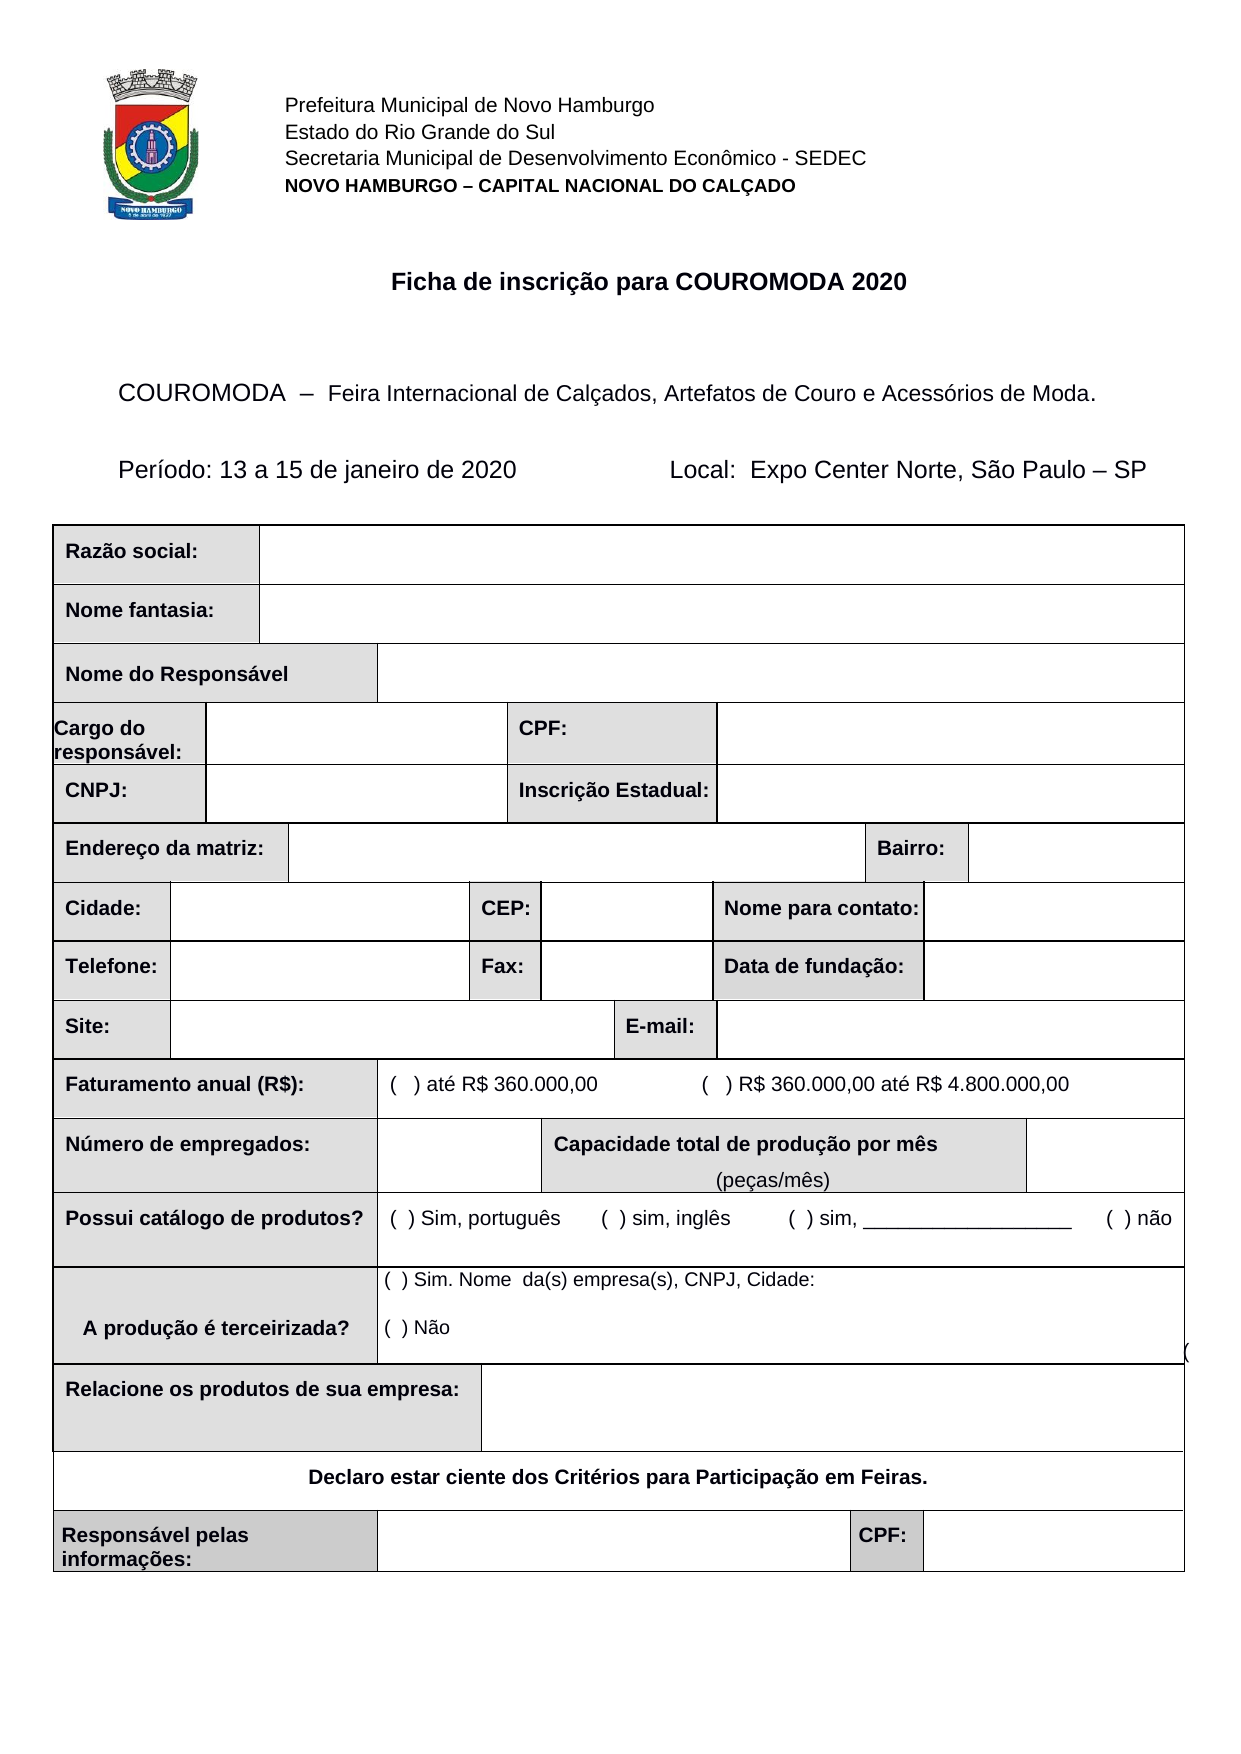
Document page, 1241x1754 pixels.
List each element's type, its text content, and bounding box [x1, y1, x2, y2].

table_cell [542, 883, 712, 940]
table_cell [1027, 1119, 1184, 1192]
table_cell [207, 703, 507, 763]
table_cell CNPJ: [54, 765, 205, 822]
table_cell [482, 1365, 1184, 1451]
table_cell Número de empregados: [54, 1119, 377, 1192]
table_cell [718, 703, 1184, 763]
table_cell Fax: [470, 942, 540, 999]
table_header [260, 526, 1184, 583]
table_cell Cidade: [54, 883, 170, 940]
table_cell Responsável pelas informações: [54, 1511, 377, 1571]
table_cell [925, 942, 1184, 999]
table_cell ( ) até R$ 360.000,00 ( ) R$ 360.000,00 até R$ 4.800.000,00 [378, 1060, 1184, 1117]
text COUROMODA – Feira Internacional de Calçados, Artefatos de Couro e Acessórios de Moda. [118, 377, 1198, 406]
table_cell CPF: [851, 1511, 923, 1571]
table_cell Inscrição Estadual: [508, 765, 716, 822]
table_header Razão social: [54, 526, 259, 583]
table_cell E-mail: [615, 1001, 716, 1058]
table_cell Faturamento anual (R$): [54, 1060, 377, 1117]
table_cell Endereço da matriz: [54, 824, 288, 881]
table_cell [171, 1001, 614, 1058]
table_cell [378, 1119, 541, 1192]
table_cell [969, 824, 1184, 881]
table_cell Capacidade total de produção por mês (peças/mês) [542, 1119, 1026, 1192]
table_cell Possui catálogo de produtos? [54, 1193, 377, 1266]
table_cell [718, 765, 1184, 822]
table_cell Bairro: [866, 824, 968, 881]
table_cell Telefone: [54, 942, 170, 999]
table_cell [925, 883, 1184, 940]
picture [103, 69, 199, 220]
text Período: 13 a 15 de janeiro de 2020 Local: Expo Center Norte, São Paulo – SP [118, 455, 1198, 484]
table_cell CEP: [470, 883, 540, 940]
table_cell [542, 942, 712, 999]
table_cell [378, 1511, 850, 1571]
table_cell [718, 1001, 1184, 1058]
table_cell Cargo do responsável: [54, 703, 205, 763]
table_cell A produção é terceirizada? [54, 1268, 377, 1363]
table_cell Data de fundação: [714, 942, 923, 999]
table_cell ( ) Sim. Nome da(s) empresa(s), CNPJ, Cidade: ( ) Não ( [378, 1268, 1184, 1363]
table_cell [207, 765, 507, 822]
table_cell [260, 585, 1184, 642]
table_cell Relacione os produtos de sua empresa: [54, 1365, 481, 1451]
table_cell [378, 644, 1184, 702]
table_cell [171, 883, 469, 940]
subtitle Ficha de inscrição para COUROMODA 2020 [391, 266, 1198, 295]
table_cell Site: [54, 1001, 170, 1058]
table_cell CPF: [508, 703, 716, 763]
table_cell [171, 942, 469, 999]
table_cell [289, 824, 865, 881]
table_cell Nome fantasia: [54, 585, 259, 642]
table_cell Declaro estar ciente dos Critérios para Participação em Feiras. [54, 1451, 1184, 1509]
table_cell ( ) Sim, português ( ) sim, inglês ( ) sim, __________________ ( ) não [378, 1193, 1184, 1266]
table_cell [924, 1510, 1184, 1571]
table_cell Nome para contato: [714, 883, 923, 940]
table_cell Nome do Responsável [54, 644, 377, 702]
